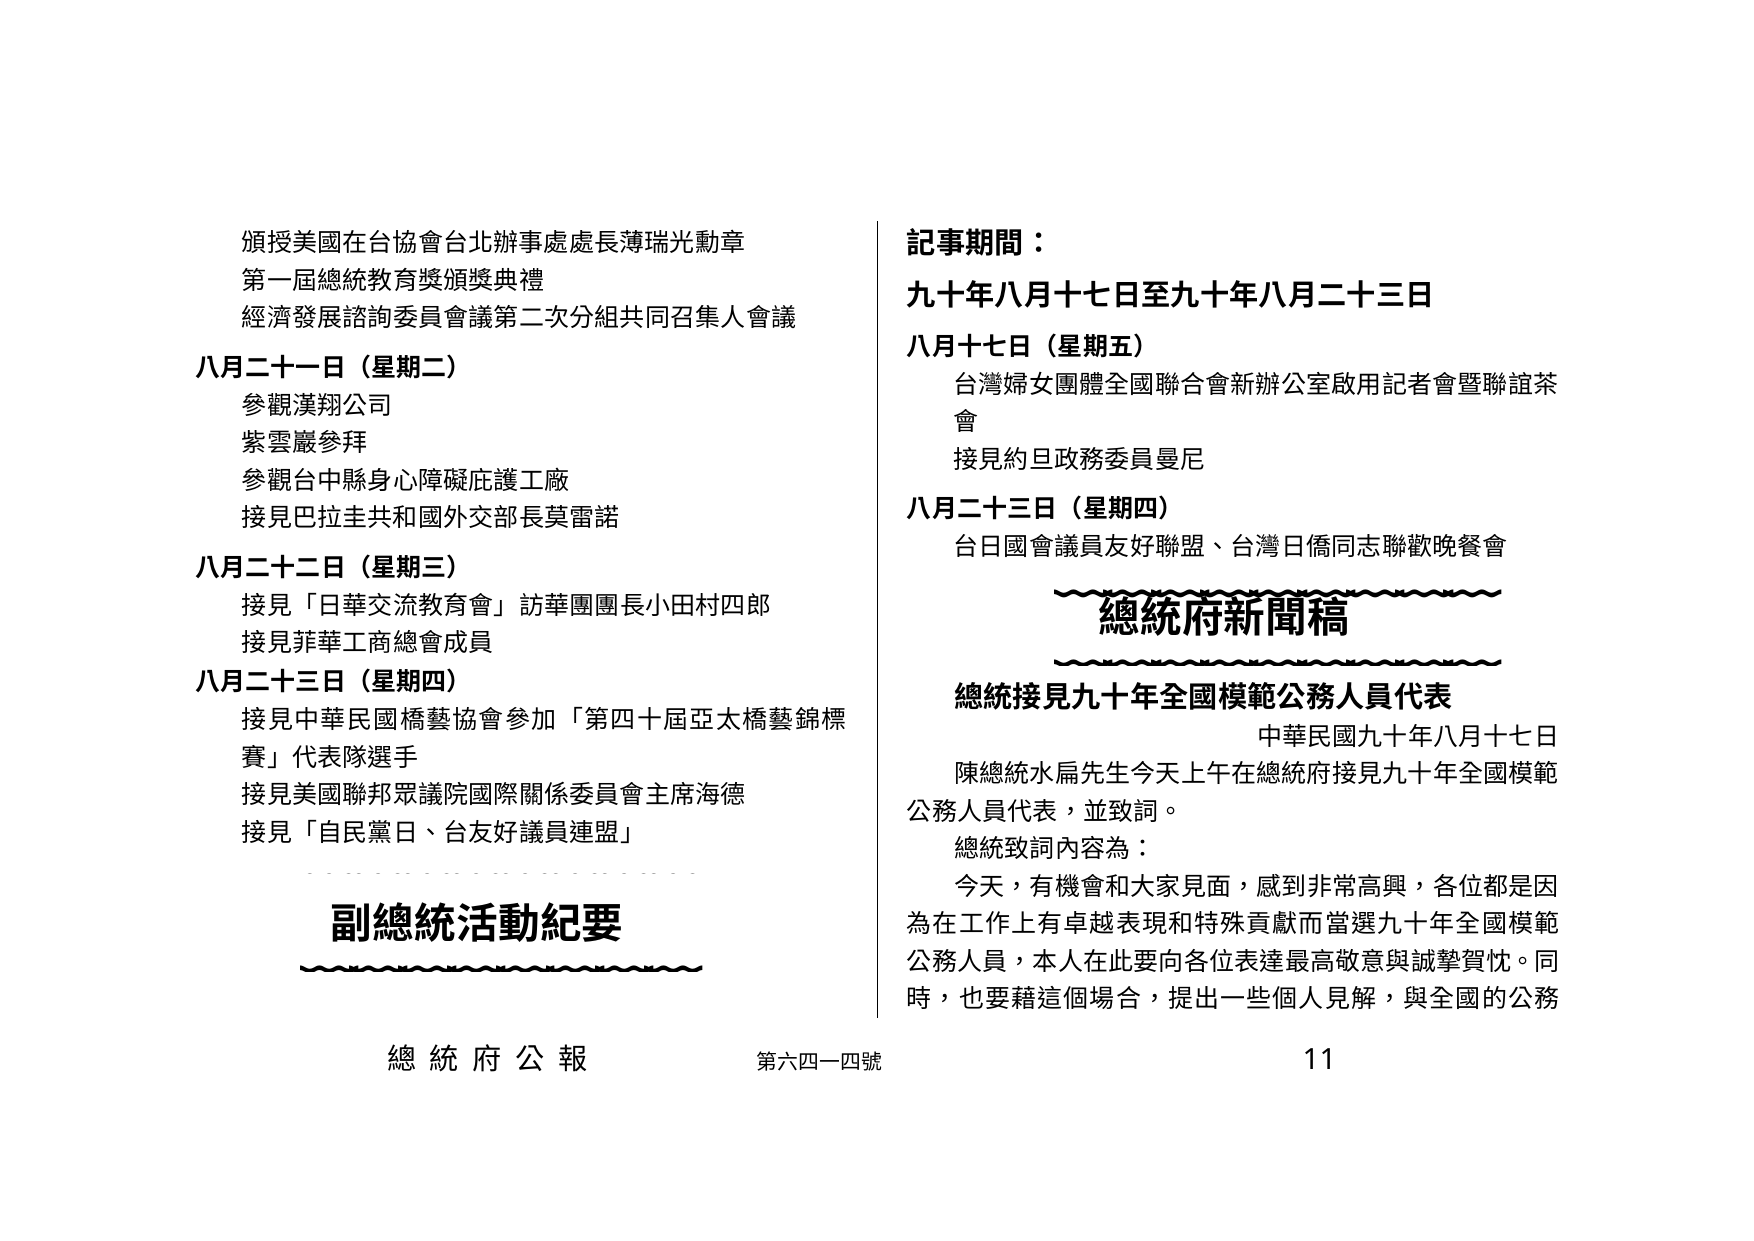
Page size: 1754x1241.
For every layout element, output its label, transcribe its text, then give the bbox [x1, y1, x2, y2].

text 經濟發展諮詢委員會議第二次分組共同召集人會議 [242, 297, 847, 334]
text 參觀台中縣身心障礙庇護工廠 [242, 459, 847, 497]
text 總統接見九十年全國模範公務人員代表 [954, 678, 1559, 715]
text 台日國會議員友好聯盟、台灣日僑同志聯歡晚餐會 [953, 526, 1559, 563]
table_cell [192, 949, 297, 972]
table_header [904, 568, 1051, 592]
table_header ﹏﹏﹏﹏﹏﹏﹏﹏﹏ [1051, 568, 1564, 592]
text 接見「自民黨日、台友好議員連盟」 [242, 811, 847, 849]
text 接見中華民國橋藝協會參加「第四十屆亞太橋藝錦標賽」代表隊選手 [242, 699, 847, 774]
text 八月二十二日（星期三） [195, 544, 847, 584]
text 記事期間： [907, 222, 1559, 261]
text 總統致詞內容為： [907, 828, 1559, 865]
table_header ﹏﹏﹏﹏﹏﹏﹏﹏﹏ [297, 874, 705, 899]
text 接見約旦政務委員曼尼 [953, 438, 1559, 476]
text 九十年八月十七日至九十年八月二十三日 [907, 274, 1559, 313]
text 紫雲巖參拜 [242, 422, 847, 459]
text 八月十七日（星期五） [907, 324, 1559, 363]
table_header [192, 874, 297, 899]
table_cell [904, 643, 1051, 665]
text 第一屆總統教育獎頒獎典禮 [242, 259, 847, 297]
text 接見菲華工商總會成員 [242, 622, 847, 659]
table_cell ﹏﹏﹏﹏﹏﹏﹏﹏﹏ [1051, 643, 1564, 665]
text 台灣婦女團體全國聯合會新辦公室啟用記者會暨聯誼茶會 [953, 363, 1559, 438]
text 八月二十一日（星期二） [195, 344, 847, 384]
text 接見美國聯邦眾議院國際關係委員會主席海德 [242, 774, 847, 811]
text 頒授美國在台協會台北辦事處處長薄瑞光勳章 [242, 222, 847, 259]
table_cell [904, 593, 1051, 642]
table_cell ﹏﹏﹏﹏﹏﹏﹏﹏﹏ [297, 949, 705, 972]
table_cell 總統府新聞稿 [1051, 593, 1564, 642]
text 八月二十三日（星期四） [195, 659, 847, 699]
text 中華民國九十年八月十七日 [907, 715, 1559, 753]
text 參觀漢翔公司 [242, 384, 847, 422]
text 接見「日華交流教育會」訪華團團長小田村四郎 [242, 584, 847, 622]
table_cell [192, 899, 297, 949]
text 陳總統水扁先生今天上午在總統府接見九十年全國模範公務人員代表，並致詞。 [907, 753, 1559, 828]
text 接見巴拉圭共和國外交部長莫雷諾 [242, 497, 847, 534]
text 八月二十三日（星期四） [907, 486, 1559, 526]
text 今天，有機會和大家見面，感到非常高興，各位都是因為在工作上有卓越表現和特殊貢獻而當選九十年全國模範公務人員，本人在此要向各位表達最高敬意與誠摯賀忱。同時，也要藉這個場合，提出一些個人見解，與全國的公務 [907, 865, 1559, 1015]
table_cell 副總統活動紀要 [297, 899, 705, 949]
